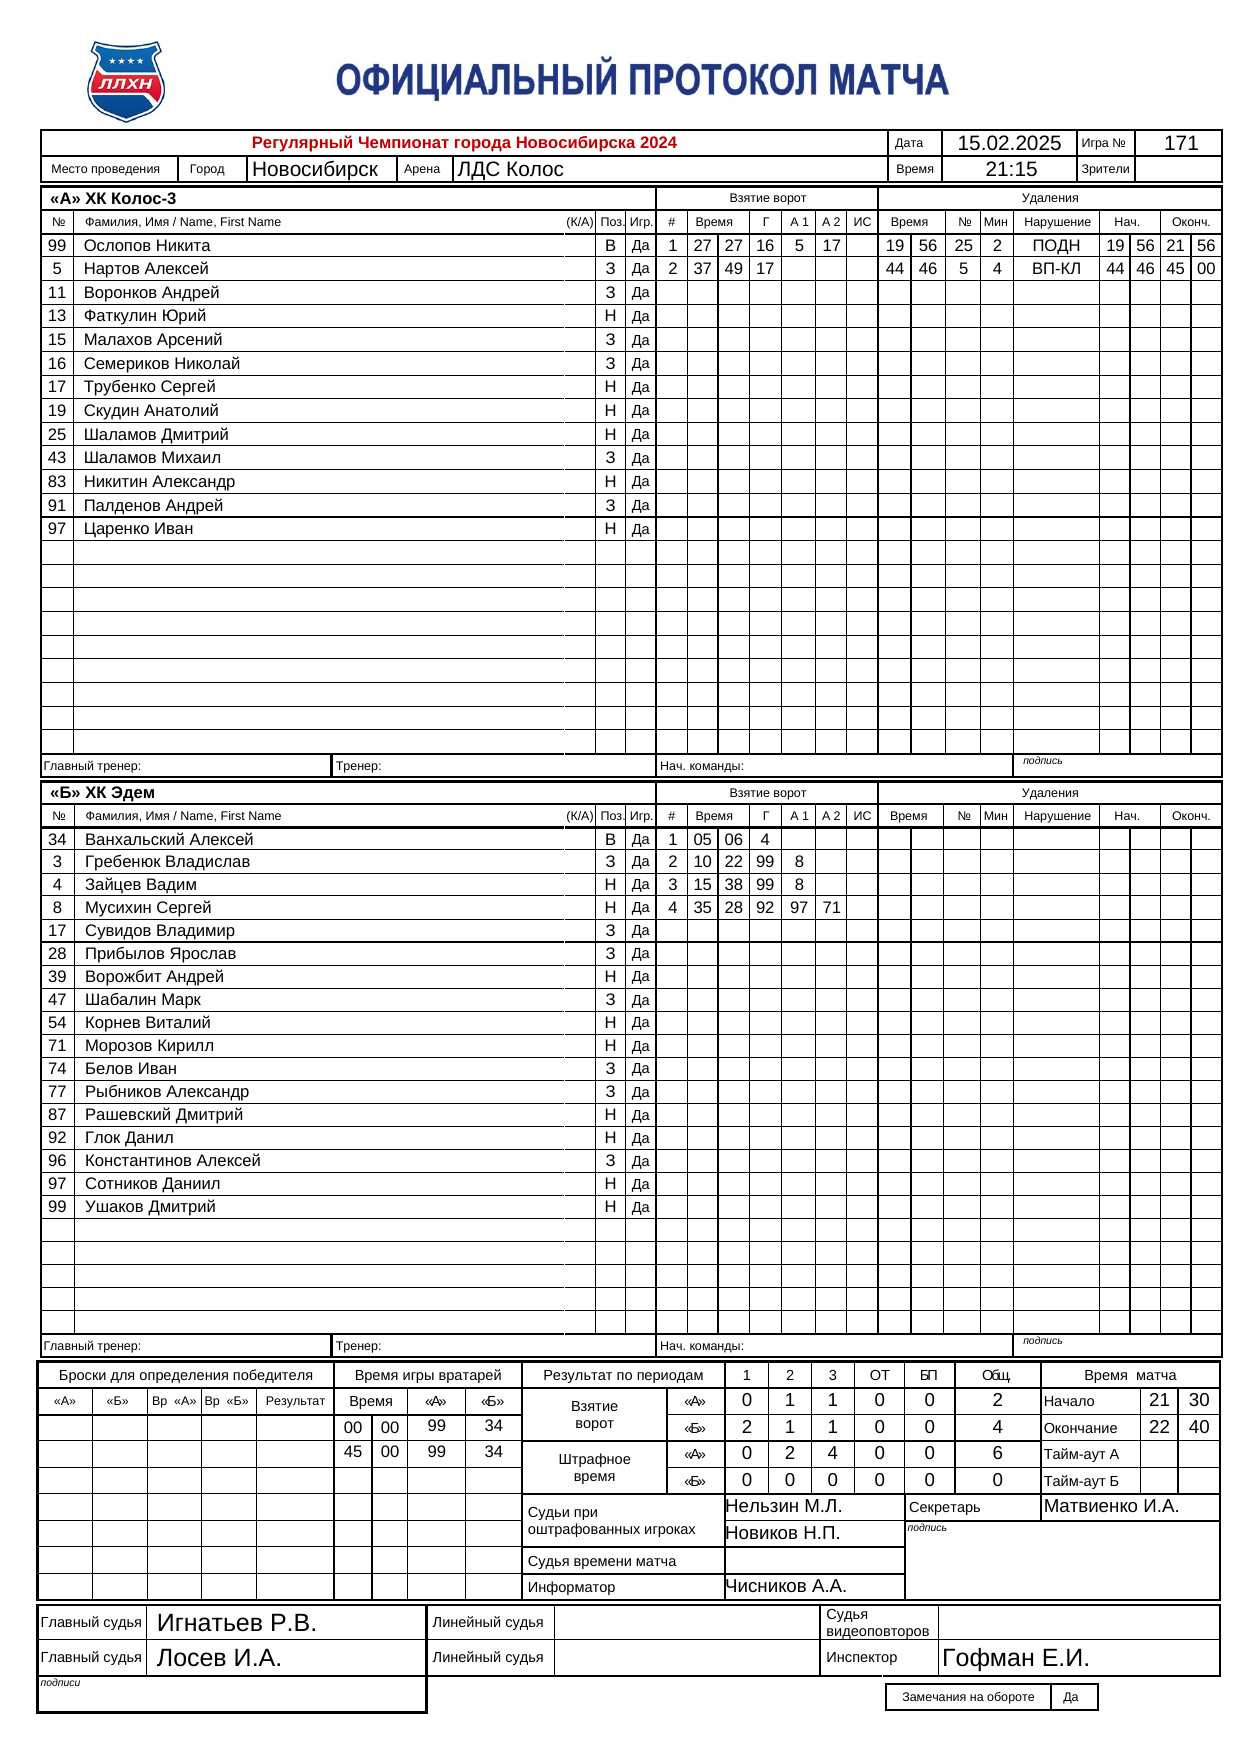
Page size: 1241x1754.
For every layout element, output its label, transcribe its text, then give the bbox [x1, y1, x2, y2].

table_cell [719, 1288, 749, 1310]
table_cell Время [879, 211, 945, 233]
table_cell 5 [782, 235, 815, 256]
table_cell [1100, 683, 1129, 706]
table_cell [912, 966, 943, 987]
table_cell [565, 328, 595, 351]
table_cell [1100, 612, 1129, 634]
table_cell [981, 730, 1013, 753]
table_cell [816, 707, 846, 729]
table_cell [1192, 1104, 1221, 1126]
table_cell Мин [981, 805, 1013, 826]
table_cell [565, 281, 595, 303]
table_cell Тайм-аут Б [1042, 1468, 1140, 1493]
table_cell Нач. [1100, 211, 1160, 233]
table_cell Фамилия, Имя / Name, First Name [75, 805, 565, 826]
table_cell [981, 1242, 1013, 1264]
table_cell [816, 470, 846, 493]
table_cell [912, 399, 945, 422]
table_cell Арена [398, 157, 452, 181]
table_cell [946, 636, 980, 658]
table_cell [981, 1150, 1013, 1172]
table_cell [1100, 1265, 1129, 1287]
table_cell [847, 376, 877, 398]
table_header Броски для определения победителя [39, 1363, 333, 1387]
table_cell [466, 1521, 521, 1546]
table_cell [1131, 1127, 1160, 1149]
table_cell [1014, 305, 1099, 327]
table_cell [719, 1196, 749, 1218]
table_cell [257, 1468, 333, 1493]
table_cell [657, 541, 687, 564]
table_cell [879, 920, 910, 941]
table_cell [1192, 1150, 1221, 1172]
table_cell [912, 920, 943, 941]
table_cell Н [596, 874, 625, 895]
table_cell [1131, 1012, 1160, 1033]
table_cell [782, 707, 815, 729]
table_cell В [596, 235, 625, 256]
table_cell 96 [42, 1150, 74, 1172]
table_cell [1192, 1035, 1221, 1057]
table_cell [912, 636, 945, 658]
table_cell [1100, 920, 1129, 941]
table_cell 44 [1100, 257, 1129, 280]
table_cell [1100, 446, 1129, 469]
table_cell [565, 588, 595, 611]
table_cell [74, 612, 564, 634]
table_cell З [596, 920, 625, 941]
table_cell [912, 1150, 943, 1172]
table_cell [782, 470, 815, 493]
table_cell [1131, 1242, 1160, 1264]
table_cell [657, 1127, 687, 1149]
table_header Регулярный Чемпионат города Новосибирска 2024 [42, 131, 887, 155]
table_cell 45 [335, 1441, 371, 1467]
table_cell [1131, 328, 1160, 351]
table_cell [912, 1012, 943, 1033]
table_cell 99 [42, 235, 73, 256]
table_cell [750, 1311, 781, 1333]
table_cell [1131, 470, 1160, 493]
table_cell [1014, 1104, 1099, 1126]
table_cell [1014, 636, 1099, 658]
table_cell «А» [668, 1389, 724, 1413]
table_cell [335, 1547, 371, 1573]
table_cell [657, 494, 687, 516]
table_cell 4 [750, 829, 781, 849]
table_cell Новосибирск [248, 157, 396, 181]
table_cell [1014, 943, 1099, 964]
table_cell [1014, 1311, 1099, 1333]
table_cell 30 [1179, 1389, 1219, 1413]
table_cell [847, 1058, 877, 1079]
table_cell [1161, 352, 1190, 374]
table_cell [816, 588, 846, 611]
table_cell [1100, 829, 1129, 849]
table_cell [816, 328, 846, 351]
table_cell Сувидов Владимир [75, 920, 564, 941]
table_cell [1014, 829, 1099, 849]
table_cell [879, 1219, 910, 1241]
table_cell [1131, 1081, 1160, 1103]
table_cell 1 [812, 1389, 854, 1413]
table_cell [879, 896, 910, 918]
table_cell [1161, 1035, 1190, 1057]
table_cell Н [596, 470, 625, 493]
table_cell [657, 305, 687, 327]
table_cell [466, 1574, 521, 1599]
table_cell 40 [1179, 1415, 1219, 1440]
table_cell [42, 659, 73, 682]
table_cell [981, 683, 1013, 706]
table_cell подписи [39, 1677, 425, 1711]
table_cell [912, 989, 943, 1011]
table_cell Ушаков Дмитрий [75, 1196, 564, 1218]
table_cell [1131, 1265, 1160, 1287]
table_cell [944, 1242, 980, 1264]
table_cell 34 [42, 829, 74, 849]
table_cell Нач. команды: [657, 755, 1012, 776]
table_cell [1161, 1242, 1190, 1264]
table_cell [596, 730, 625, 753]
table_cell [981, 376, 1013, 398]
table_cell Н [596, 896, 625, 918]
table_cell [944, 1012, 980, 1033]
table_cell [750, 423, 781, 445]
table_cell [816, 1242, 846, 1264]
table_cell [981, 850, 1013, 872]
table_cell Прибылов Ярослав [75, 943, 564, 964]
table_cell [939, 1606, 1219, 1639]
table_cell Царенко Иван [74, 518, 564, 540]
table_cell [335, 1521, 371, 1546]
table_cell [1014, 874, 1099, 895]
table_cell [719, 541, 749, 564]
table_cell [719, 588, 749, 611]
table_cell [1192, 565, 1221, 587]
table_cell [1100, 1173, 1129, 1195]
table_cell Главный судья [39, 1606, 146, 1639]
table_cell [946, 423, 980, 445]
table_cell Н [596, 399, 625, 422]
table_cell подпись [1014, 755, 1221, 776]
table_cell Н [596, 1035, 625, 1057]
table_cell [782, 494, 815, 516]
table_cell [750, 1058, 781, 1079]
table_header 2 [769, 1363, 811, 1387]
table_cell Да [626, 1058, 655, 1079]
table_cell [565, 1081, 595, 1103]
table_cell [93, 1441, 147, 1467]
table_cell Да [626, 1196, 655, 1218]
table_cell [1014, 683, 1099, 706]
table_cell [1131, 1196, 1160, 1218]
table_cell 00 [335, 1416, 371, 1440]
table_cell [1014, 1196, 1099, 1218]
table_cell [1192, 541, 1221, 564]
table_cell [565, 1311, 595, 1333]
table_cell [1131, 1035, 1160, 1057]
table_cell [879, 1081, 910, 1103]
table_cell Фаткулин Юрий [74, 305, 564, 327]
table_cell [1014, 588, 1099, 611]
table_cell Да [626, 423, 655, 445]
table_cell [879, 305, 910, 327]
table_cell подпись [1014, 1335, 1221, 1356]
table_header Результат по периодам [523, 1363, 724, 1387]
table_cell 46 [1131, 257, 1160, 280]
table_cell [257, 1494, 333, 1520]
table_cell [42, 541, 73, 564]
table_cell [1014, 1127, 1099, 1149]
table_cell [657, 1196, 687, 1218]
table_cell [912, 1127, 943, 1149]
table_cell [946, 399, 980, 422]
table_cell З [596, 1058, 625, 1079]
table_cell [1131, 446, 1160, 469]
table_cell [879, 1150, 910, 1172]
table_cell [719, 1081, 749, 1103]
table_cell Да [626, 1173, 655, 1195]
table_cell [1131, 376, 1160, 398]
table_cell 4 [956, 1415, 1040, 1440]
table_cell [879, 943, 910, 964]
table_cell [981, 1173, 1013, 1195]
table_cell № [42, 211, 73, 233]
table_cell [879, 281, 910, 303]
table_cell [42, 588, 73, 611]
table_cell Да [626, 446, 655, 469]
table_cell 37 [688, 257, 717, 280]
table_cell [565, 920, 595, 941]
table_cell Оконч. [1161, 211, 1221, 233]
table_cell [565, 683, 595, 706]
table_cell [596, 1219, 625, 1241]
table_cell 99 [408, 1416, 465, 1440]
table_cell [847, 1219, 877, 1241]
table_cell [373, 1574, 407, 1599]
table_cell [688, 305, 717, 327]
table_cell [657, 1081, 687, 1103]
table_cell [1161, 612, 1190, 634]
table_cell Скудин Анатолий [74, 399, 564, 422]
table_cell 17 [750, 257, 781, 280]
table_cell [626, 659, 655, 682]
table_cell [782, 1196, 815, 1218]
table_cell [912, 659, 945, 682]
table_cell 27 [719, 235, 749, 256]
table_cell [912, 829, 943, 849]
table_cell [1141, 1441, 1177, 1467]
table_cell Судья времени матча [523, 1548, 724, 1573]
table_cell Время [889, 157, 941, 181]
table_cell 99 [750, 850, 781, 872]
table_cell [688, 281, 717, 303]
table_cell [202, 1468, 256, 1493]
table_cell 56 [1192, 235, 1221, 256]
table_cell [879, 707, 910, 729]
table_cell [719, 683, 749, 706]
table_cell 11 [42, 281, 73, 303]
table_cell [565, 1012, 595, 1033]
table_cell [565, 1127, 595, 1149]
table_cell Малахов Арсений [74, 328, 564, 351]
table_cell [946, 707, 980, 729]
table_cell [1131, 1219, 1160, 1241]
table_cell [847, 1311, 877, 1333]
table_cell [1131, 989, 1160, 1011]
table_cell № [944, 805, 980, 826]
table_cell [1131, 518, 1160, 540]
table_cell [912, 1219, 943, 1241]
table_cell [847, 352, 877, 374]
table_cell Да [626, 920, 655, 941]
table_cell Н [596, 305, 625, 327]
table_cell [428, 1677, 882, 1711]
table_cell [1100, 1219, 1129, 1241]
table_cell Гребенюк Владислав [75, 850, 564, 872]
table_cell [565, 1265, 595, 1287]
table_cell [688, 1311, 717, 1333]
table_cell [719, 1265, 749, 1287]
table_cell [847, 565, 877, 587]
table_cell [879, 874, 910, 895]
table_cell [1161, 1265, 1190, 1287]
table_cell Нарушение [1014, 211, 1099, 233]
table_cell [408, 1547, 465, 1573]
table_cell Секретарь [906, 1495, 1040, 1520]
table_cell [944, 1127, 980, 1149]
table_cell Результат [257, 1389, 333, 1413]
table_cell ИС [847, 805, 877, 826]
table_cell [912, 1035, 943, 1057]
table_cell [688, 446, 717, 469]
table_cell [847, 943, 877, 964]
table_cell [688, 518, 717, 540]
table_cell [879, 518, 910, 540]
table_cell [879, 1196, 910, 1218]
table_cell [1192, 920, 1221, 941]
table_cell Да [626, 518, 655, 540]
table_cell 0 [726, 1389, 768, 1413]
table_cell [1192, 612, 1221, 634]
table_cell [719, 494, 749, 516]
table_cell [847, 1012, 877, 1033]
table_cell [1161, 966, 1190, 987]
table_cell [1161, 376, 1190, 398]
table_cell [1014, 659, 1099, 682]
table_cell [596, 1311, 625, 1333]
table_cell [1192, 1311, 1221, 1333]
table_cell 1 [812, 1415, 854, 1440]
table_cell [750, 494, 781, 516]
table_cell 21 [1141, 1389, 1177, 1413]
table_cell [981, 1219, 1013, 1241]
table_cell [1014, 612, 1099, 634]
table_cell [750, 636, 781, 658]
table_cell [847, 612, 877, 634]
table_cell 2 [956, 1389, 1040, 1413]
table_cell [944, 1265, 980, 1287]
table_cell [944, 966, 980, 987]
table_cell Вр «А» [148, 1389, 201, 1413]
table_cell [1131, 966, 1160, 987]
table_cell [688, 1173, 717, 1195]
table_cell [626, 730, 655, 753]
table_cell Да [626, 494, 655, 516]
table_cell [657, 1150, 687, 1172]
table_cell «Б » [466, 1389, 521, 1413]
table_cell [883, 1677, 1220, 1681]
table_cell [944, 1173, 980, 1195]
table_cell 99 [42, 1196, 74, 1218]
table_cell [912, 1265, 943, 1287]
table_cell [946, 588, 980, 611]
table_cell [688, 707, 717, 729]
table_cell 74 [42, 1058, 74, 1079]
table_cell Ворожбит Андрей [75, 966, 564, 987]
table_cell Матвиенко И.А. [1042, 1495, 1219, 1520]
table_cell Да [626, 943, 655, 964]
table_cell [1161, 636, 1190, 658]
table_cell [750, 707, 781, 729]
table_cell Зрители [1078, 157, 1134, 181]
table_header 15.02.2025 [943, 131, 1076, 155]
table_cell З [596, 943, 625, 964]
table_cell ИС [847, 211, 877, 233]
table_cell [1192, 874, 1221, 895]
table_cell [75, 1219, 564, 1241]
table_cell [946, 518, 980, 540]
table_cell Воронков Андрей [74, 281, 564, 303]
table_cell 44 [879, 257, 910, 280]
table_cell [39, 1521, 92, 1546]
table_cell «А» [408, 1389, 465, 1413]
table_cell [1131, 352, 1160, 374]
table_cell 34 [466, 1416, 521, 1440]
table_cell [981, 328, 1013, 351]
table_cell 21:15 [943, 157, 1076, 181]
table_cell Да [626, 328, 655, 351]
table_cell 22 [719, 850, 749, 872]
table_cell [847, 588, 877, 611]
table_cell 1 [769, 1389, 811, 1413]
table_cell [657, 612, 687, 634]
table_cell [688, 730, 717, 753]
table_cell [879, 1035, 910, 1057]
table_cell Трубенко Сергей [74, 376, 564, 398]
table_cell [719, 920, 749, 941]
table_cell [93, 1494, 147, 1520]
table_cell [912, 896, 943, 918]
table_cell 47 [42, 989, 74, 1011]
table_cell [626, 1288, 655, 1310]
table_cell [981, 470, 1013, 493]
table_cell [1014, 1150, 1099, 1172]
table_cell [1131, 850, 1160, 872]
table_cell [1192, 305, 1221, 327]
table_cell [39, 1416, 92, 1440]
table_cell [1014, 1242, 1099, 1264]
table_cell [657, 1058, 687, 1079]
table_cell 06 [719, 829, 749, 849]
table_cell # [657, 805, 687, 826]
table_cell [981, 588, 1013, 611]
table_cell 2 [981, 235, 1013, 256]
table_cell Линейный судья [428, 1606, 554, 1639]
table_cell [688, 470, 717, 493]
table_cell [657, 588, 687, 611]
table_cell [816, 1219, 846, 1241]
table_cell [946, 446, 980, 469]
table_cell [688, 659, 717, 682]
table_cell [202, 1494, 256, 1520]
table_cell [1131, 1173, 1160, 1195]
table_cell [1100, 376, 1129, 398]
table_cell 56 [1131, 235, 1160, 256]
table_cell 97 [42, 1173, 74, 1195]
table_cell [1100, 730, 1129, 753]
table_cell В [596, 829, 625, 849]
table_cell Палденов Андрей [74, 494, 564, 516]
table_cell [750, 1150, 781, 1172]
table_header Удаления [879, 783, 1221, 803]
table_cell [1161, 850, 1190, 872]
table_cell [879, 636, 910, 658]
table_cell З [596, 1150, 625, 1172]
table_cell 1 [657, 829, 687, 849]
table_cell [782, 989, 815, 1011]
table_cell [1161, 896, 1190, 918]
table_cell [1100, 494, 1129, 516]
table_cell [981, 943, 1013, 964]
table_cell [688, 1219, 717, 1241]
table_cell [1014, 966, 1099, 987]
table_cell Н [596, 1104, 625, 1126]
table_cell [1192, 896, 1221, 918]
table_cell Ослопов Никита [74, 235, 564, 256]
table_cell [879, 565, 910, 587]
table_cell [1014, 446, 1099, 469]
table_cell [1192, 636, 1221, 658]
table_cell [946, 328, 980, 351]
table_cell Да [626, 966, 655, 987]
table_cell [912, 1242, 943, 1264]
table_cell [1161, 1173, 1190, 1195]
table_cell [1014, 281, 1099, 303]
table_header 171 [1136, 131, 1221, 155]
table_cell [257, 1416, 333, 1440]
table_cell [202, 1441, 256, 1467]
table_cell [816, 1012, 846, 1033]
table_cell [944, 1311, 980, 1333]
table_cell Нач. [1100, 805, 1160, 826]
table_cell Время [879, 805, 943, 826]
table_cell [847, 423, 877, 445]
table_cell Да [626, 352, 655, 374]
table_cell 0 [812, 1468, 854, 1493]
table_cell [782, 328, 815, 351]
table_cell Зайцев Вадим [75, 874, 564, 895]
table_cell 8 [782, 850, 815, 872]
table_cell [750, 328, 781, 351]
table_cell [626, 565, 655, 587]
table_cell [42, 1219, 74, 1241]
table_cell [719, 1150, 749, 1172]
table_cell 1 [769, 1415, 811, 1440]
table_cell 25 [946, 235, 980, 256]
table_cell [1100, 1242, 1129, 1264]
table_cell [816, 518, 846, 540]
table_cell [750, 376, 781, 398]
table_cell Город [179, 157, 246, 181]
table_cell [1161, 1104, 1190, 1126]
table_cell 28 [719, 896, 749, 918]
table_cell [1131, 541, 1160, 564]
table_cell [981, 1196, 1013, 1218]
table_cell Штрафное время [523, 1442, 666, 1493]
table_cell [408, 1521, 465, 1546]
table_cell [1014, 328, 1099, 351]
table_cell З [596, 281, 625, 303]
table_cell [1161, 1058, 1190, 1079]
table_header «Б» ХК Эдем [42, 783, 655, 803]
table_cell Да [626, 989, 655, 1011]
table_cell [565, 943, 595, 964]
table_cell [946, 730, 980, 753]
table_cell [782, 659, 815, 682]
table_cell Главный судья [39, 1640, 146, 1675]
table_cell [912, 470, 945, 493]
table_cell 0 [726, 1468, 768, 1493]
table_cell [555, 1640, 819, 1675]
table_cell [782, 829, 815, 849]
table_cell Н [596, 966, 625, 987]
table_cell [202, 1416, 256, 1440]
table_cell [981, 896, 1013, 918]
table_cell [93, 1574, 147, 1599]
table_cell [847, 281, 877, 303]
table_cell [148, 1521, 201, 1546]
table_cell «Б» [668, 1468, 724, 1493]
table_header ОТ [855, 1363, 904, 1387]
table_cell [847, 829, 877, 849]
table_cell [1014, 1219, 1099, 1241]
table_cell [879, 1127, 910, 1149]
table_cell [847, 966, 877, 987]
table_cell [148, 1441, 201, 1467]
table_cell [42, 1288, 74, 1310]
table_cell [565, 829, 595, 849]
table_cell [1100, 518, 1129, 540]
table_cell [1131, 565, 1160, 587]
table_cell № [42, 805, 74, 826]
table_cell [981, 423, 1013, 445]
table_cell [657, 730, 687, 753]
table_cell [816, 1173, 846, 1195]
table_cell Н [596, 1127, 625, 1149]
table_cell [879, 1058, 910, 1079]
table_cell [1131, 281, 1160, 303]
table_cell [1131, 305, 1160, 327]
table_cell [782, 305, 815, 327]
table_cell [626, 1242, 655, 1264]
table_cell [816, 1196, 846, 1218]
table_cell [596, 1265, 625, 1287]
table_cell [946, 659, 980, 682]
table_cell 8 [42, 896, 74, 918]
table_cell [847, 399, 877, 422]
table_cell [1192, 1265, 1221, 1287]
table_cell [816, 612, 846, 634]
table_cell [719, 1242, 749, 1264]
table_cell 2 [657, 257, 687, 280]
table_cell [981, 518, 1013, 540]
table_cell [688, 920, 717, 941]
table_cell Да [626, 874, 655, 895]
table_cell [750, 1035, 781, 1057]
table_cell [719, 1219, 749, 1241]
table_cell [847, 1196, 877, 1218]
table_cell Да [626, 376, 655, 398]
table_cell [657, 518, 687, 540]
table_cell [912, 683, 945, 706]
table_cell 2 [769, 1442, 811, 1467]
table_cell [688, 376, 717, 398]
table_cell [1192, 1242, 1221, 1264]
table_cell [565, 1196, 595, 1218]
table_cell Шабалин Марк [75, 989, 564, 1011]
table_cell [1014, 707, 1099, 729]
table_header 3 [812, 1363, 854, 1387]
table_cell [1161, 281, 1190, 303]
table_cell [657, 1035, 687, 1057]
table_cell [816, 376, 846, 398]
table_cell [74, 541, 564, 564]
table_cell А 2 [816, 211, 846, 233]
table_cell [1100, 588, 1129, 611]
table_cell [782, 588, 815, 611]
table_cell Судьи при оштрафованных игроках [523, 1495, 724, 1546]
table_cell 19 [42, 399, 73, 422]
table_cell Г [750, 211, 781, 233]
table_cell [782, 966, 815, 987]
table_cell [719, 376, 749, 398]
table_cell [879, 399, 910, 422]
table_cell (К/А) [565, 805, 595, 826]
table_cell [1014, 1265, 1099, 1287]
table_cell [626, 683, 655, 706]
table_cell [847, 683, 877, 706]
table_cell [981, 305, 1013, 327]
table_cell 0 [855, 1442, 904, 1467]
table_cell 21 [1161, 235, 1190, 256]
table_cell [1192, 281, 1221, 303]
table_cell [1161, 494, 1190, 516]
table_cell [202, 1547, 256, 1573]
table_cell [42, 612, 73, 634]
table_cell [688, 399, 717, 422]
table_cell 4 [657, 896, 687, 918]
table_cell [657, 943, 687, 964]
table_cell [42, 1265, 74, 1287]
table_cell [1100, 1150, 1129, 1172]
table_cell [1100, 1288, 1129, 1310]
table_cell [565, 470, 595, 493]
table_cell [657, 920, 687, 941]
table_cell [750, 1081, 781, 1103]
table_cell [596, 588, 625, 611]
table_cell 15 [688, 874, 717, 895]
table_cell [719, 612, 749, 634]
table_cell [202, 1574, 256, 1599]
table_cell [1014, 730, 1099, 753]
table_cell [816, 636, 846, 658]
table_cell № [946, 211, 980, 233]
table_cell [981, 1058, 1013, 1079]
table_cell [688, 541, 717, 564]
table_cell [1192, 1288, 1221, 1310]
table_cell Шаламов Дмитрий [74, 423, 564, 445]
table_cell [782, 1104, 815, 1126]
table_cell [719, 1104, 749, 1126]
table_cell 99 [750, 874, 781, 895]
table_cell [1192, 659, 1221, 682]
table_cell [816, 1265, 846, 1287]
table_cell Да [626, 829, 655, 849]
table_cell [1192, 494, 1221, 516]
table_cell [688, 1058, 717, 1079]
table_cell [847, 1104, 877, 1126]
table_cell [847, 470, 877, 493]
table_cell А 1 [782, 211, 815, 233]
table_cell [782, 683, 815, 706]
table_cell [750, 1104, 781, 1126]
table_cell [981, 636, 1013, 658]
table_cell [657, 683, 687, 706]
table_cell Инспектор [821, 1640, 938, 1675]
table_cell [565, 612, 595, 634]
table_cell [657, 423, 687, 445]
table_cell [565, 235, 595, 256]
table_cell [816, 920, 846, 941]
table_cell 56 [912, 235, 945, 256]
table_cell [782, 281, 815, 303]
table_cell [1100, 541, 1129, 564]
table_cell [912, 612, 945, 634]
table_cell [657, 636, 687, 658]
table_cell 0 [726, 1442, 768, 1467]
table_cell [944, 1081, 980, 1103]
table_cell [879, 494, 910, 516]
table_cell [335, 1494, 371, 1520]
table_cell [1161, 874, 1190, 895]
table_cell [565, 874, 595, 895]
table_cell [981, 1081, 1013, 1103]
table_cell [1192, 730, 1221, 753]
table_cell Мин [981, 211, 1013, 233]
table_cell [782, 1265, 815, 1287]
table_cell [596, 707, 625, 729]
table_cell [257, 1547, 333, 1573]
table_cell [719, 966, 749, 987]
table_cell З [596, 1081, 625, 1103]
table_cell 22 [1141, 1415, 1177, 1440]
table_cell [981, 874, 1013, 895]
table_cell [981, 707, 1013, 729]
table_cell [1192, 470, 1221, 493]
table_cell подпись [906, 1522, 1219, 1599]
table_cell [1014, 1173, 1099, 1195]
table_cell [912, 850, 943, 872]
table_cell [1131, 399, 1160, 422]
table_cell [981, 446, 1013, 469]
table_cell З [596, 257, 625, 280]
table_cell [1100, 636, 1129, 658]
table_cell ВП-КЛ [1014, 257, 1099, 280]
table_cell [1131, 494, 1160, 516]
table_cell 00 [1192, 257, 1221, 280]
table_cell [847, 446, 877, 469]
table_cell [912, 281, 945, 303]
table_cell [946, 683, 980, 706]
table_cell Да [626, 281, 655, 303]
table_cell [657, 328, 687, 351]
table_cell Рашевский Дмитрий [75, 1104, 564, 1126]
table_cell 25 [42, 423, 73, 445]
table_cell [1192, 829, 1221, 849]
table_cell [1192, 683, 1221, 706]
table_cell [688, 588, 717, 611]
table_header Удаления [879, 188, 1221, 209]
table_cell Нач. команды: [657, 1335, 1012, 1356]
table_cell [39, 1494, 92, 1520]
table_cell [750, 399, 781, 422]
table_cell [912, 518, 945, 540]
table_cell [879, 470, 910, 493]
table_cell Нельзин М.Л. [726, 1495, 904, 1520]
table_cell 3 [42, 850, 74, 872]
table_cell [719, 730, 749, 753]
table_cell [1100, 305, 1129, 327]
table_cell 92 [750, 896, 781, 918]
table_cell [148, 1468, 201, 1493]
table_header Общ. [956, 1363, 1040, 1387]
table_cell Поз. [596, 805, 625, 826]
table_cell [750, 1127, 781, 1149]
table_cell [912, 1311, 943, 1333]
table_cell Да [626, 235, 655, 256]
table_cell 99 [408, 1441, 465, 1467]
table_cell Сотников Даниил [75, 1173, 564, 1195]
table_cell Морозов Кирилл [75, 1035, 564, 1057]
table_cell [847, 541, 877, 564]
table_cell [981, 494, 1013, 516]
table_cell Да [626, 1150, 655, 1172]
table_cell [1192, 1058, 1221, 1079]
table_cell [981, 541, 1013, 564]
table_cell [688, 1104, 717, 1126]
table_cell [750, 1288, 781, 1310]
table_cell [847, 1035, 877, 1057]
table_cell [1131, 1104, 1160, 1126]
table_cell [946, 305, 980, 327]
table_cell [782, 1035, 815, 1057]
table_cell [657, 1012, 687, 1033]
table_cell [1131, 730, 1160, 753]
table_cell [596, 636, 625, 658]
table_cell [946, 376, 980, 398]
table_cell [1014, 376, 1099, 398]
table_header БП [905, 1363, 954, 1387]
table_cell Шаламов Михаил [74, 446, 564, 469]
table_cell [750, 1242, 781, 1264]
table_cell [688, 1150, 717, 1172]
table_cell [1100, 470, 1129, 493]
table_cell [816, 541, 846, 564]
table_cell [408, 1468, 465, 1493]
table_cell [657, 966, 687, 987]
table_cell [946, 565, 980, 587]
table_cell [782, 399, 815, 422]
table_cell [816, 1058, 846, 1079]
table_cell [1161, 446, 1190, 469]
table_cell [912, 305, 945, 327]
table_cell [750, 1196, 781, 1218]
table_cell Н [596, 1196, 625, 1218]
table_cell [912, 874, 943, 895]
table_cell [74, 588, 564, 611]
table_cell [74, 636, 564, 658]
table_cell [626, 1265, 655, 1287]
table_cell [879, 588, 910, 611]
table_cell 13 [42, 305, 73, 327]
table_cell [879, 423, 910, 445]
table_cell [879, 1311, 910, 1333]
table_cell [688, 565, 717, 587]
table_cell Новиков Н.П. [726, 1521, 904, 1546]
table_cell Константинов Алексей [75, 1150, 564, 1172]
table_cell [1161, 920, 1190, 941]
table_cell [816, 423, 846, 445]
table_cell 0 [905, 1442, 954, 1467]
table_cell [750, 920, 781, 941]
table_cell [912, 1173, 943, 1195]
table_cell 0 [905, 1468, 954, 1493]
table_cell [782, 1311, 815, 1333]
table_header Дата [889, 131, 941, 155]
table_cell [688, 612, 717, 634]
table_cell [719, 1173, 749, 1195]
table_cell Тренер: [333, 755, 655, 776]
table_cell 0 [905, 1415, 954, 1440]
table_cell 16 [750, 235, 781, 256]
table_cell «А» [668, 1442, 724, 1467]
table_cell 35 [688, 896, 717, 918]
table_cell [879, 1265, 910, 1287]
table_cell [657, 399, 687, 422]
table_cell [688, 966, 717, 987]
table_cell З [596, 989, 625, 1011]
table_cell [42, 636, 73, 658]
table_cell [879, 612, 910, 634]
table_cell 0 [905, 1389, 954, 1413]
table_cell [816, 850, 846, 872]
table_cell [981, 1127, 1013, 1149]
table_cell [1192, 352, 1221, 374]
table_cell Линейный судья [428, 1640, 554, 1675]
table_cell Главный тренер: [42, 1335, 330, 1356]
table_cell [1192, 376, 1221, 398]
table_cell [565, 730, 595, 753]
table_cell [782, 1058, 815, 1079]
table_cell [565, 707, 595, 729]
table_cell [816, 257, 846, 280]
table_cell [1131, 1288, 1160, 1310]
table_cell [626, 707, 655, 729]
table_cell Взятие ворот [523, 1389, 666, 1440]
table_cell [782, 943, 815, 964]
table_cell [946, 612, 980, 634]
table_cell [782, 1288, 815, 1310]
table_cell Лосев И.А. [147, 1640, 425, 1675]
table_cell [981, 829, 1013, 849]
table_cell [782, 1173, 815, 1195]
table_cell 28 [42, 943, 74, 964]
table_cell [750, 943, 781, 964]
table_cell [1014, 850, 1099, 872]
table_cell [816, 1081, 846, 1103]
table_cell [74, 659, 564, 682]
table_cell [981, 1311, 1013, 1333]
table_cell Главный тренер: [42, 755, 330, 776]
table_cell [847, 920, 877, 941]
table_cell [1161, 707, 1190, 729]
table_cell [847, 235, 877, 256]
table_cell [981, 1288, 1013, 1310]
table_cell [1014, 494, 1099, 516]
table_cell [816, 966, 846, 987]
table_cell [1014, 989, 1099, 1011]
table_cell Да [626, 1081, 655, 1103]
table_cell [847, 518, 877, 540]
table_cell Чисников А.А. [726, 1575, 904, 1599]
table_cell [1192, 850, 1221, 872]
table_cell Глок Данил [75, 1127, 564, 1149]
table_cell [1161, 683, 1190, 706]
table_cell [565, 659, 595, 682]
table_cell Да [626, 470, 655, 493]
table_cell [719, 399, 749, 422]
picture [5, 28, 1179, 129]
table_cell [847, 730, 877, 753]
table_cell [847, 494, 877, 516]
table_cell [912, 730, 945, 753]
table_cell [1100, 281, 1129, 303]
table_cell [946, 352, 980, 374]
table_cell [816, 1288, 846, 1310]
table_cell 00 [373, 1441, 407, 1467]
table_cell [981, 399, 1013, 422]
table_cell [847, 1150, 877, 1172]
table_cell [782, 730, 815, 753]
table_cell [879, 850, 910, 872]
table_header Время матча [1042, 1363, 1219, 1387]
table_cell [719, 1035, 749, 1057]
table_cell [93, 1468, 147, 1493]
table_cell [1014, 352, 1099, 374]
table_cell [750, 989, 781, 1011]
table_cell [1161, 943, 1190, 964]
table_cell [750, 1173, 781, 1195]
table_cell [879, 683, 910, 706]
table_cell [750, 541, 781, 564]
table_cell [879, 352, 910, 374]
table_cell [1014, 1058, 1099, 1079]
table_cell [816, 446, 846, 469]
table_cell [1192, 399, 1221, 422]
table_cell [782, 636, 815, 658]
table_cell [879, 541, 910, 564]
table_cell [750, 1012, 781, 1033]
table_cell [879, 1288, 910, 1310]
table_cell [1161, 1196, 1190, 1218]
table_cell [657, 1242, 687, 1264]
table_cell [657, 659, 687, 682]
table_cell [1014, 920, 1099, 941]
table_cell [782, 1127, 815, 1149]
table_cell [719, 352, 749, 374]
table_cell [1131, 636, 1160, 658]
table_cell [466, 1494, 521, 1520]
table_cell Семериков Николай [74, 352, 564, 374]
table_cell [93, 1416, 147, 1440]
table_cell [74, 707, 564, 729]
table_cell [816, 730, 846, 753]
table_cell [750, 352, 781, 374]
table_cell Ванхальский Алексей [75, 829, 564, 849]
table_cell [782, 257, 815, 280]
table_cell [1131, 612, 1160, 634]
table_cell [1099, 1682, 1220, 1711]
table_cell [750, 446, 781, 469]
table_cell [1192, 1012, 1221, 1033]
table_cell [816, 683, 846, 706]
table_cell [39, 1468, 92, 1493]
table_cell [847, 1265, 877, 1287]
table_cell 54 [42, 1012, 74, 1033]
table_cell [750, 470, 781, 493]
table_cell [688, 989, 717, 1011]
table_cell [75, 1265, 564, 1287]
table_cell [1100, 1081, 1129, 1103]
table_cell [75, 1288, 564, 1310]
table_cell [688, 423, 717, 445]
table_cell [719, 1127, 749, 1149]
table_cell [42, 730, 73, 753]
table_cell [555, 1606, 819, 1639]
table_cell 27 [688, 235, 717, 256]
table_cell Тренер: [333, 1335, 655, 1356]
table_cell [565, 1242, 595, 1264]
table_cell [719, 565, 749, 587]
table_cell [148, 1416, 201, 1440]
table_cell [944, 1288, 980, 1310]
table_cell [565, 896, 595, 918]
table_cell [1192, 1127, 1221, 1149]
table_cell [816, 565, 846, 587]
table_cell 0 [956, 1468, 1040, 1493]
table_cell [657, 565, 687, 587]
table_cell [688, 683, 717, 706]
table_cell [373, 1521, 407, 1546]
table_cell [750, 518, 781, 540]
table_cell [373, 1468, 407, 1493]
table_cell [719, 1058, 749, 1079]
table_cell [946, 541, 980, 564]
table_cell [335, 1574, 371, 1599]
table_cell [688, 1081, 717, 1103]
table_cell Рыбников Александр [75, 1081, 564, 1103]
table_cell 16 [42, 352, 73, 374]
table_cell [816, 1311, 846, 1333]
table_cell [750, 1265, 781, 1287]
table_cell 43 [42, 446, 73, 469]
table_cell [1100, 565, 1129, 587]
table_cell [816, 399, 846, 422]
table_cell [1100, 874, 1129, 895]
table_cell [565, 636, 595, 658]
table_cell [944, 1058, 980, 1079]
table_cell 46 [912, 257, 945, 280]
table_cell [657, 1288, 687, 1310]
table_cell [816, 1104, 846, 1126]
table_cell [1014, 1288, 1099, 1310]
table_cell [74, 730, 564, 753]
table_cell Поз. [596, 211, 625, 233]
table_cell [912, 328, 945, 351]
table_cell [1014, 470, 1099, 493]
table_cell Игнатьев Р.В. [147, 1606, 425, 1639]
table_cell 91 [42, 494, 73, 516]
table_cell [1100, 850, 1129, 872]
table_cell [657, 707, 687, 729]
table_cell [847, 1288, 877, 1310]
table_cell 2 [726, 1415, 768, 1440]
table_cell [944, 1150, 980, 1172]
table_cell Корнев Виталий [75, 1012, 564, 1033]
table_cell [879, 829, 910, 849]
table_cell 17 [42, 376, 73, 398]
table_header Игра № [1078, 131, 1134, 155]
table_cell [912, 1104, 943, 1126]
table_cell [1161, 423, 1190, 445]
table_cell [782, 1219, 815, 1241]
table_cell [565, 565, 595, 587]
table_cell [1161, 305, 1190, 327]
table_cell [847, 1173, 877, 1195]
table_cell [1161, 588, 1190, 611]
table_cell Н [596, 518, 625, 540]
table_cell [565, 305, 595, 327]
table_cell [1100, 1196, 1129, 1218]
table_cell [565, 989, 595, 1011]
table_cell [596, 612, 625, 634]
table_cell З [596, 328, 625, 351]
table_cell [335, 1468, 371, 1493]
table_cell Время [335, 1389, 407, 1413]
table_cell [466, 1468, 521, 1493]
table_cell [816, 989, 846, 1011]
table_cell Мусихин Сергей [75, 896, 564, 918]
table_cell [596, 1242, 625, 1264]
table_cell [1100, 707, 1129, 729]
table_cell [946, 281, 980, 303]
table_cell Н [596, 376, 625, 398]
table_cell [946, 494, 980, 516]
table_cell [657, 989, 687, 1011]
table_cell [74, 683, 564, 706]
table_cell [688, 1242, 717, 1264]
table_cell [719, 328, 749, 351]
table_cell [750, 683, 781, 706]
table_cell [148, 1547, 201, 1573]
table_cell 71 [42, 1035, 74, 1057]
table_cell 71 [816, 896, 846, 918]
table_cell [944, 850, 980, 872]
table_cell [719, 470, 749, 493]
table_cell [879, 328, 910, 351]
table_cell [657, 446, 687, 469]
table_cell Да [626, 850, 655, 872]
table_cell [626, 1219, 655, 1241]
table_cell [912, 588, 945, 611]
table_cell 87 [42, 1104, 74, 1126]
table_cell [1179, 1468, 1219, 1493]
table_cell [782, 920, 815, 941]
table_cell 19 [879, 235, 910, 256]
table_header Взятие ворот [657, 188, 877, 209]
table_cell [782, 565, 815, 587]
table_cell [1161, 470, 1190, 493]
table_cell 15 [42, 328, 73, 351]
table_cell Да [626, 305, 655, 327]
table_cell [782, 1150, 815, 1172]
table_cell Нарушение [1014, 805, 1099, 826]
table_cell [373, 1494, 407, 1520]
table_cell [981, 1012, 1013, 1033]
table_cell [565, 399, 595, 422]
table_cell [657, 376, 687, 398]
table_cell [1100, 1012, 1129, 1033]
table_cell [1014, 518, 1099, 540]
table_cell [944, 943, 980, 964]
table_cell [1131, 588, 1160, 611]
table_cell [981, 659, 1013, 682]
table_cell [1161, 829, 1190, 849]
table_cell [981, 352, 1013, 374]
table_cell [750, 305, 781, 327]
table_cell [944, 1104, 980, 1126]
table_cell [782, 1012, 815, 1033]
table_cell 39 [42, 966, 74, 987]
table_cell [626, 1311, 655, 1333]
table_cell Время [688, 805, 749, 826]
table_cell [202, 1521, 256, 1546]
table_cell [565, 541, 595, 564]
table_cell [565, 1058, 595, 1079]
table_cell [782, 612, 815, 634]
table_cell [657, 1265, 687, 1287]
table_cell [816, 943, 846, 964]
table_cell [879, 966, 910, 987]
table_cell [257, 1441, 333, 1467]
table_cell ПОДН [1014, 235, 1099, 256]
table_cell [782, 352, 815, 374]
table_cell [1131, 707, 1160, 729]
table_cell [1014, 1012, 1099, 1033]
table_cell 49 [719, 257, 749, 280]
table_cell Информатор [523, 1575, 724, 1599]
table_cell З [596, 494, 625, 516]
table_cell [719, 707, 749, 729]
table_cell [1192, 588, 1221, 611]
table_cell [816, 352, 846, 374]
table_cell [1131, 659, 1160, 682]
table_cell [981, 989, 1013, 1011]
table_cell [657, 352, 687, 374]
table_cell [657, 1104, 687, 1126]
table_cell [912, 376, 945, 398]
table_cell [596, 565, 625, 587]
table_cell 0 [769, 1468, 811, 1493]
table_cell [847, 874, 877, 895]
table_cell [750, 612, 781, 634]
table_cell «Б» [668, 1415, 724, 1440]
table_cell [912, 1058, 943, 1079]
table_cell [719, 659, 749, 682]
table_cell [879, 446, 910, 469]
table_cell [879, 730, 910, 753]
table_cell [816, 1035, 846, 1057]
table_cell [93, 1547, 147, 1573]
table_cell Фамилия, Имя / Name, First Name [74, 211, 565, 233]
table_cell [847, 328, 877, 351]
table_cell [565, 423, 595, 445]
table_cell [879, 1012, 910, 1033]
table_cell [565, 518, 595, 540]
table_cell [1161, 1311, 1190, 1333]
table_cell [688, 494, 717, 516]
table_cell [782, 446, 815, 469]
table_cell # [657, 211, 687, 233]
table_cell [944, 920, 980, 941]
table_cell [75, 1242, 564, 1264]
table_cell [981, 1035, 1013, 1057]
table_cell [1161, 1150, 1190, 1172]
table_cell [1136, 157, 1221, 181]
table_cell [1100, 1058, 1129, 1079]
table_cell [847, 1081, 877, 1103]
table_cell [750, 588, 781, 611]
table_cell [750, 565, 781, 587]
table_cell Белов Иван [75, 1058, 564, 1079]
table_cell [1161, 730, 1190, 753]
table_cell [466, 1547, 521, 1573]
table_cell [1100, 1035, 1129, 1057]
table_cell [565, 1288, 595, 1310]
table_cell [1192, 1081, 1221, 1103]
table_cell [912, 565, 945, 587]
table_cell [1192, 328, 1221, 351]
table_cell 83 [42, 470, 73, 493]
table_cell 38 [719, 874, 749, 895]
table_cell 92 [42, 1127, 74, 1149]
table_cell [1131, 896, 1160, 918]
table_cell [565, 1173, 595, 1195]
table_cell [816, 1127, 846, 1149]
table_cell [1100, 1127, 1129, 1149]
table_cell [847, 257, 877, 280]
table_cell [1192, 966, 1221, 987]
table_cell [847, 1127, 877, 1149]
table_cell [944, 989, 980, 1011]
table_cell [257, 1521, 333, 1546]
table_cell [981, 1265, 1013, 1287]
table_cell 0 [855, 1389, 904, 1413]
table_cell [688, 1035, 717, 1057]
table_cell [1161, 1219, 1190, 1241]
table_cell [879, 376, 910, 398]
table_cell [1141, 1468, 1177, 1493]
table_cell [688, 1012, 717, 1033]
table_cell [750, 659, 781, 682]
table_cell [847, 1242, 877, 1264]
table_cell Оконч. [1161, 805, 1221, 826]
table_cell [944, 1196, 980, 1218]
table_cell [816, 829, 846, 849]
table_header Да [1052, 1685, 1097, 1709]
table_cell [782, 541, 815, 564]
table_cell [1161, 399, 1190, 422]
table_cell [981, 920, 1013, 941]
table_cell [565, 376, 595, 398]
table_cell 34 [466, 1441, 521, 1467]
table_cell 3 [657, 874, 687, 895]
table_cell ЛДС Колос [454, 157, 887, 181]
table_cell З [596, 446, 625, 469]
table_cell [1100, 399, 1129, 422]
table_cell 0 [855, 1415, 904, 1440]
table_cell [626, 612, 655, 634]
table_cell [1161, 541, 1190, 564]
table_cell Да [626, 1012, 655, 1033]
table_cell [565, 1219, 595, 1241]
table_cell [782, 1081, 815, 1103]
table_cell Да [626, 1104, 655, 1126]
table_header 1 [726, 1363, 768, 1387]
table_cell 19 [1100, 235, 1129, 256]
table_cell [257, 1574, 333, 1599]
table_cell [1161, 1012, 1190, 1033]
table_cell 5 [946, 257, 980, 280]
table_cell 17 [42, 920, 74, 941]
table_cell [981, 281, 1013, 303]
table_cell [688, 1196, 717, 1218]
table_cell [596, 541, 625, 564]
table_cell Никитин Александр [74, 470, 564, 493]
table_cell [688, 1288, 717, 1310]
table_cell [42, 1311, 74, 1333]
table_cell Н [596, 1012, 625, 1033]
table_header Замечания на обороте [887, 1685, 1050, 1709]
table_cell Да [626, 257, 655, 280]
table_cell [981, 966, 1013, 987]
table_cell 97 [42, 518, 73, 540]
table_cell [1161, 518, 1190, 540]
table_cell [408, 1494, 465, 1520]
table_cell [719, 1012, 749, 1033]
table_cell Время [688, 211, 749, 233]
table_cell [1192, 989, 1221, 1011]
table_cell [565, 1104, 595, 1126]
table_cell [879, 1173, 910, 1195]
table_cell [782, 423, 815, 445]
table_cell [1192, 1196, 1221, 1218]
table_cell [879, 1242, 910, 1264]
table_cell [944, 896, 980, 918]
table_cell [981, 1104, 1013, 1126]
table_cell Игр. [626, 211, 655, 233]
table_cell [1192, 1219, 1221, 1241]
table_cell «Б» [93, 1389, 147, 1413]
table_cell А 1 [782, 805, 815, 826]
table_cell 8 [782, 874, 815, 895]
table_cell Н [596, 423, 625, 445]
table_cell [847, 305, 877, 327]
table_cell [912, 352, 945, 374]
table_cell [1100, 328, 1129, 351]
table_cell [1161, 989, 1190, 1011]
table_cell [847, 989, 877, 1011]
table_cell [1161, 1127, 1190, 1149]
table_cell Окончание [1042, 1415, 1140, 1440]
table_cell [1192, 518, 1221, 540]
table_cell [912, 494, 945, 516]
table_cell [626, 541, 655, 564]
table_cell [719, 518, 749, 540]
table_cell [816, 281, 846, 303]
table_cell Тайм-аут А [1042, 1441, 1140, 1467]
table_cell [657, 1173, 687, 1195]
table_cell [42, 565, 73, 587]
table_cell [1100, 423, 1129, 445]
table_cell [1179, 1441, 1219, 1467]
table_cell [912, 541, 945, 564]
table_cell [719, 989, 749, 1011]
table_cell [1192, 707, 1221, 729]
table_cell [1014, 399, 1099, 422]
table_cell [981, 612, 1013, 634]
table_cell [373, 1547, 407, 1573]
table_cell [1100, 943, 1129, 964]
table_cell [626, 636, 655, 658]
table_cell [657, 1219, 687, 1241]
table_cell [1161, 328, 1190, 351]
table_cell [74, 565, 564, 587]
table_cell [719, 305, 749, 327]
table_cell 10 [688, 850, 717, 872]
table_cell [719, 943, 749, 964]
table_cell [565, 966, 595, 987]
table_cell Да [626, 399, 655, 422]
table_cell [565, 494, 595, 516]
table_cell [1131, 943, 1160, 964]
table_cell [565, 850, 595, 872]
table_cell [816, 305, 846, 327]
table_cell Гофман Е.И. [939, 1640, 1219, 1675]
table_cell [912, 446, 945, 469]
table_cell [1192, 423, 1221, 445]
table_cell [657, 1311, 687, 1333]
table_cell [879, 989, 910, 1011]
table_header Время игры вратарей [335, 1363, 521, 1387]
table_cell [816, 494, 846, 516]
table_cell [565, 257, 595, 280]
table_cell [946, 470, 980, 493]
table_cell [1131, 683, 1160, 706]
table_cell [1014, 1035, 1099, 1057]
table_header Взятие ворот [657, 783, 877, 803]
table_cell [847, 636, 877, 658]
table_cell [688, 352, 717, 374]
table_cell [596, 1288, 625, 1310]
table_cell [93, 1521, 147, 1546]
table_cell [1100, 1311, 1129, 1333]
table_cell [688, 1127, 717, 1149]
table_cell 4 [812, 1442, 854, 1467]
table_cell Да [626, 896, 655, 918]
table_cell [565, 352, 595, 374]
table_cell [750, 281, 781, 303]
table_cell Судья видеоповторов [821, 1606, 938, 1639]
table_cell [42, 1242, 74, 1264]
table_cell [1100, 989, 1129, 1011]
table_cell [1100, 1104, 1129, 1126]
table_cell Вр «Б» [202, 1389, 256, 1413]
table_cell [816, 874, 846, 895]
table_cell [1161, 565, 1190, 587]
table_cell [816, 1150, 846, 1172]
table_cell Г [750, 805, 781, 826]
table_cell 5 [42, 257, 73, 280]
table_cell 00 [373, 1416, 407, 1440]
table_cell [1161, 1081, 1190, 1103]
table_cell З [596, 352, 625, 374]
table_cell [39, 1547, 92, 1573]
table_cell [565, 1150, 595, 1172]
table_cell [719, 446, 749, 469]
table_cell А 2 [816, 805, 846, 826]
table_cell Да [626, 1127, 655, 1149]
table_cell [912, 423, 945, 445]
table_cell [719, 281, 749, 303]
table_cell [1161, 1288, 1190, 1310]
table_cell [596, 683, 625, 706]
table_cell [75, 1311, 564, 1333]
table_header «А» ХК Колос-3 [42, 188, 655, 209]
table_cell Н [596, 1173, 625, 1195]
table_cell [408, 1574, 465, 1599]
table_cell [912, 1081, 943, 1103]
table_cell [1100, 896, 1129, 918]
table_cell 77 [42, 1081, 74, 1103]
table_cell 2 [657, 850, 687, 872]
table_cell [596, 659, 625, 682]
table_cell [565, 1035, 595, 1057]
table_cell [944, 829, 980, 849]
table_cell [944, 1035, 980, 1057]
table_cell [565, 446, 595, 469]
table_cell 05 [688, 829, 717, 849]
table_cell [847, 707, 877, 729]
table_cell [981, 565, 1013, 587]
table_cell [1014, 541, 1099, 564]
table_cell Место проведения [42, 157, 177, 181]
table_cell [688, 328, 717, 351]
table_cell [1131, 1150, 1160, 1172]
table_cell [1014, 896, 1099, 918]
table_cell (К/А) [565, 211, 595, 233]
table_cell [879, 659, 910, 682]
table_cell [657, 470, 687, 493]
table_cell [1161, 659, 1190, 682]
table_cell [944, 874, 980, 895]
table_cell Нартов Алексей [74, 257, 564, 280]
table_cell [688, 943, 717, 964]
table_cell [688, 636, 717, 658]
table_cell [1192, 1173, 1221, 1195]
table_cell [688, 1265, 717, 1287]
table_cell [39, 1574, 92, 1599]
table_cell [1100, 352, 1129, 374]
table_cell Да [626, 1035, 655, 1057]
table_cell [816, 659, 846, 682]
table_cell Игр. [626, 805, 655, 826]
table_cell [1014, 423, 1099, 445]
table_cell [148, 1494, 201, 1520]
table_cell 0 [855, 1468, 904, 1493]
table_cell [1131, 829, 1160, 849]
table_cell [148, 1574, 201, 1599]
table_cell 4 [981, 257, 1013, 280]
table_cell [782, 518, 815, 540]
table_cell Начало [1042, 1389, 1140, 1413]
table_cell 4 [42, 874, 74, 895]
table_cell [912, 943, 943, 964]
table_cell [1131, 1311, 1160, 1333]
table_cell [1100, 966, 1129, 987]
table_cell [1014, 565, 1099, 587]
table_cell [39, 1441, 92, 1467]
table_cell [626, 588, 655, 611]
table_cell [782, 1242, 815, 1264]
table_cell [719, 423, 749, 445]
table_cell [879, 1104, 910, 1126]
table_cell [1131, 874, 1160, 895]
table_cell [42, 683, 73, 706]
table_cell [912, 707, 945, 729]
table_cell [657, 281, 687, 303]
table_cell 17 [816, 235, 846, 256]
table_cell [719, 1311, 749, 1333]
table_cell [719, 636, 749, 658]
table_cell [912, 1196, 943, 1218]
table_cell [1100, 659, 1129, 682]
table_cell [782, 376, 815, 398]
table_cell [847, 896, 877, 918]
table_cell [726, 1548, 904, 1573]
table_cell [750, 730, 781, 753]
table_cell 97 [782, 896, 815, 918]
table_cell [1192, 446, 1221, 469]
table_cell [944, 1219, 980, 1241]
table_cell [42, 707, 73, 729]
table_cell «А» [39, 1389, 92, 1413]
table_cell [912, 1288, 943, 1310]
table_cell [847, 659, 877, 682]
table_cell [1131, 1058, 1160, 1079]
table_cell [1014, 1081, 1099, 1103]
table_cell [1131, 423, 1160, 445]
table_cell [750, 966, 781, 987]
table_cell [1192, 943, 1221, 964]
table_cell 6 [956, 1442, 1040, 1467]
table_cell [750, 1219, 781, 1241]
table_cell [847, 850, 877, 872]
table_cell [1131, 920, 1160, 941]
table_cell 45 [1161, 257, 1190, 280]
table_cell 1 [657, 235, 687, 256]
table_cell З [596, 850, 625, 872]
